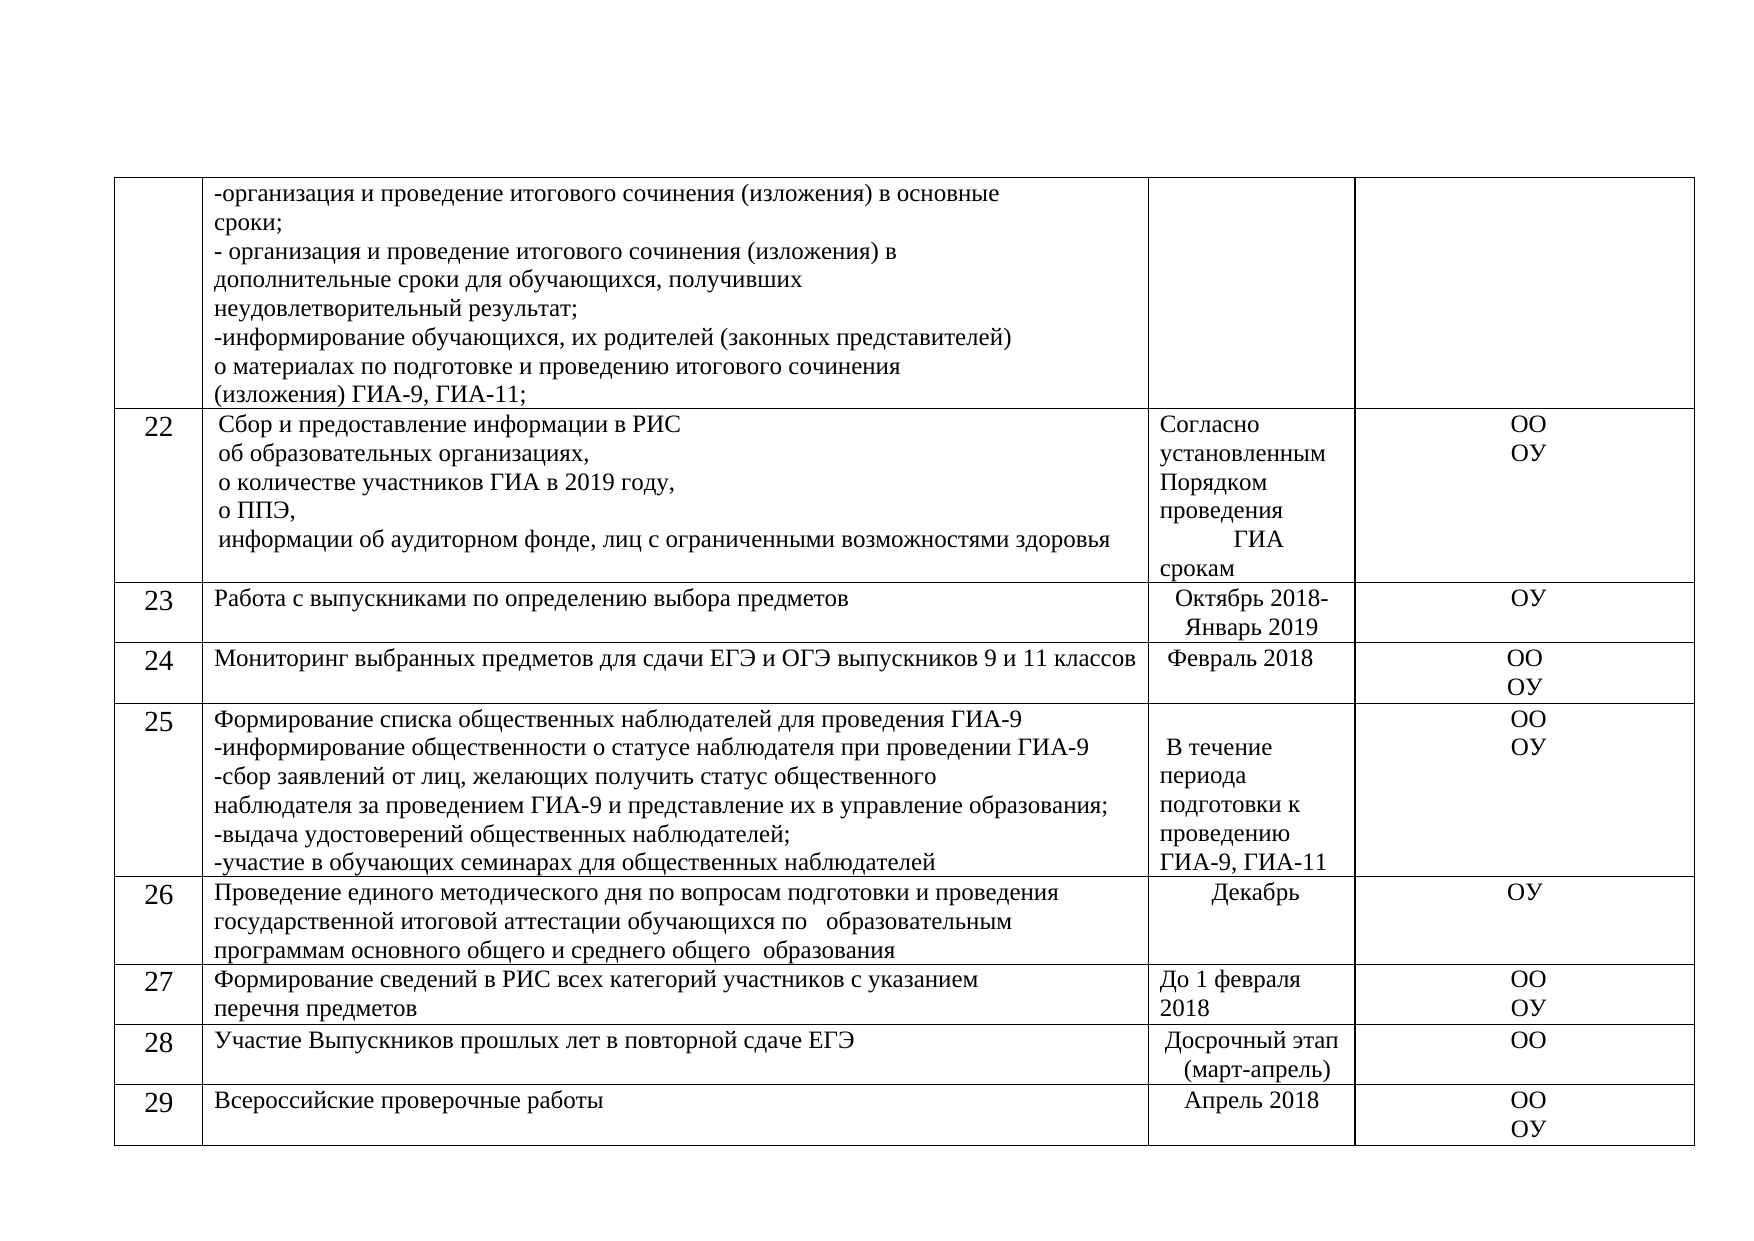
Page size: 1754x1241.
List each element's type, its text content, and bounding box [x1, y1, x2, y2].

table_cell Работа с выпускниками по определению выбора предметов [203, 583, 1148, 642]
table_cell Досрочный этап (март-апрель) [1149, 1025, 1354, 1084]
table_cell Всероссийские проверочные работы [203, 1085, 1148, 1145]
table_cell [1149, 178, 1354, 408]
table_cell [1356, 178, 1694, 408]
table_cell Декабрь [1149, 877, 1354, 963]
table_cell 23 [115, 583, 202, 642]
table_cell 22 [115, 409, 202, 582]
table_cell ОО [1356, 1025, 1694, 1084]
table_cell ОО ОУ [1356, 704, 1694, 876]
table_cell Формирование сведений в РИС всех категорий участников с указанием перечня предметов [203, 965, 1148, 1024]
table_cell ОО ОУ [1356, 965, 1694, 1024]
table_cell Февраль 2018 [1149, 643, 1354, 703]
table_cell Формирование списка общественных наблюдателей для проведения ГИА-9 -информирование общественности о статусе наблюдателя при проведении ГИА-9 -сбор заявлений от лиц, желающих получить статус общественного наблюдателя за проведением ГИА-9 и представление их в управление образования; -выдача удостоверений общественных наблюдателей; -участие в обучающих семинарах для общественных наблюдателей [203, 704, 1148, 876]
table_cell В течение периода подготовки к проведению ГИА-9, ГИА-11 [1149, 704, 1354, 876]
table_cell ОУ [1356, 877, 1694, 963]
table_cell ОО ОУ [1356, 409, 1694, 582]
table_cell ОО ОУ [1356, 1085, 1694, 1145]
table_cell Апрель 2018 [1149, 1085, 1354, 1145]
table_cell Сбор и предоставление информации в РИС об образовательных организациях, о количестве участников ГИА в 2019 году, о ППЭ, информации об аудиторном фонде, лиц с ограниченными возможностями здоровья [203, 409, 1148, 582]
table_cell 24 [115, 643, 202, 703]
table_cell 29 [115, 1085, 202, 1145]
table_cell -организация и проведение итогового сочинения (изложения) в основные сроки; - организация и проведение итогового сочинения (изложения) в дополнительные сроки для обучающихся, получивших неудовлетворительный результат; -информирование обучающихся, их родителей (законных представителей) о материалах по подготовке и проведению итогового сочинения (изложения) ГИА-9, ГИА-11; [203, 178, 1148, 408]
table_cell До 1 февраля 2018 [1149, 965, 1354, 1024]
table_cell ОО ОУ [1356, 643, 1694, 703]
table_cell Октябрь 2018- Январь 2019 [1149, 583, 1354, 642]
table_cell ОУ [1356, 583, 1694, 642]
table_cell [115, 178, 202, 408]
table_cell 27 [115, 965, 202, 1024]
table_cell 25 [115, 704, 202, 876]
table_cell 28 [115, 1025, 202, 1084]
table_cell Мониторинг выбранных предметов для сдачи ЕГЭ и ОГЭ выпускников 9 и 11 классов [203, 643, 1148, 703]
table_cell Согласно установленным Порядком проведения ГИА срокам [1149, 409, 1354, 582]
table_cell Участие Выпускников прошлых лет в повторной сдаче ЕГЭ [203, 1025, 1148, 1084]
table_cell Проведение единого методического дня по вопросам подготовки и проведения государственной итоговой аттестации обучающихся по образовательным программам основного общего и среднего общего образования [203, 877, 1148, 963]
table_cell 26 [115, 877, 202, 963]
